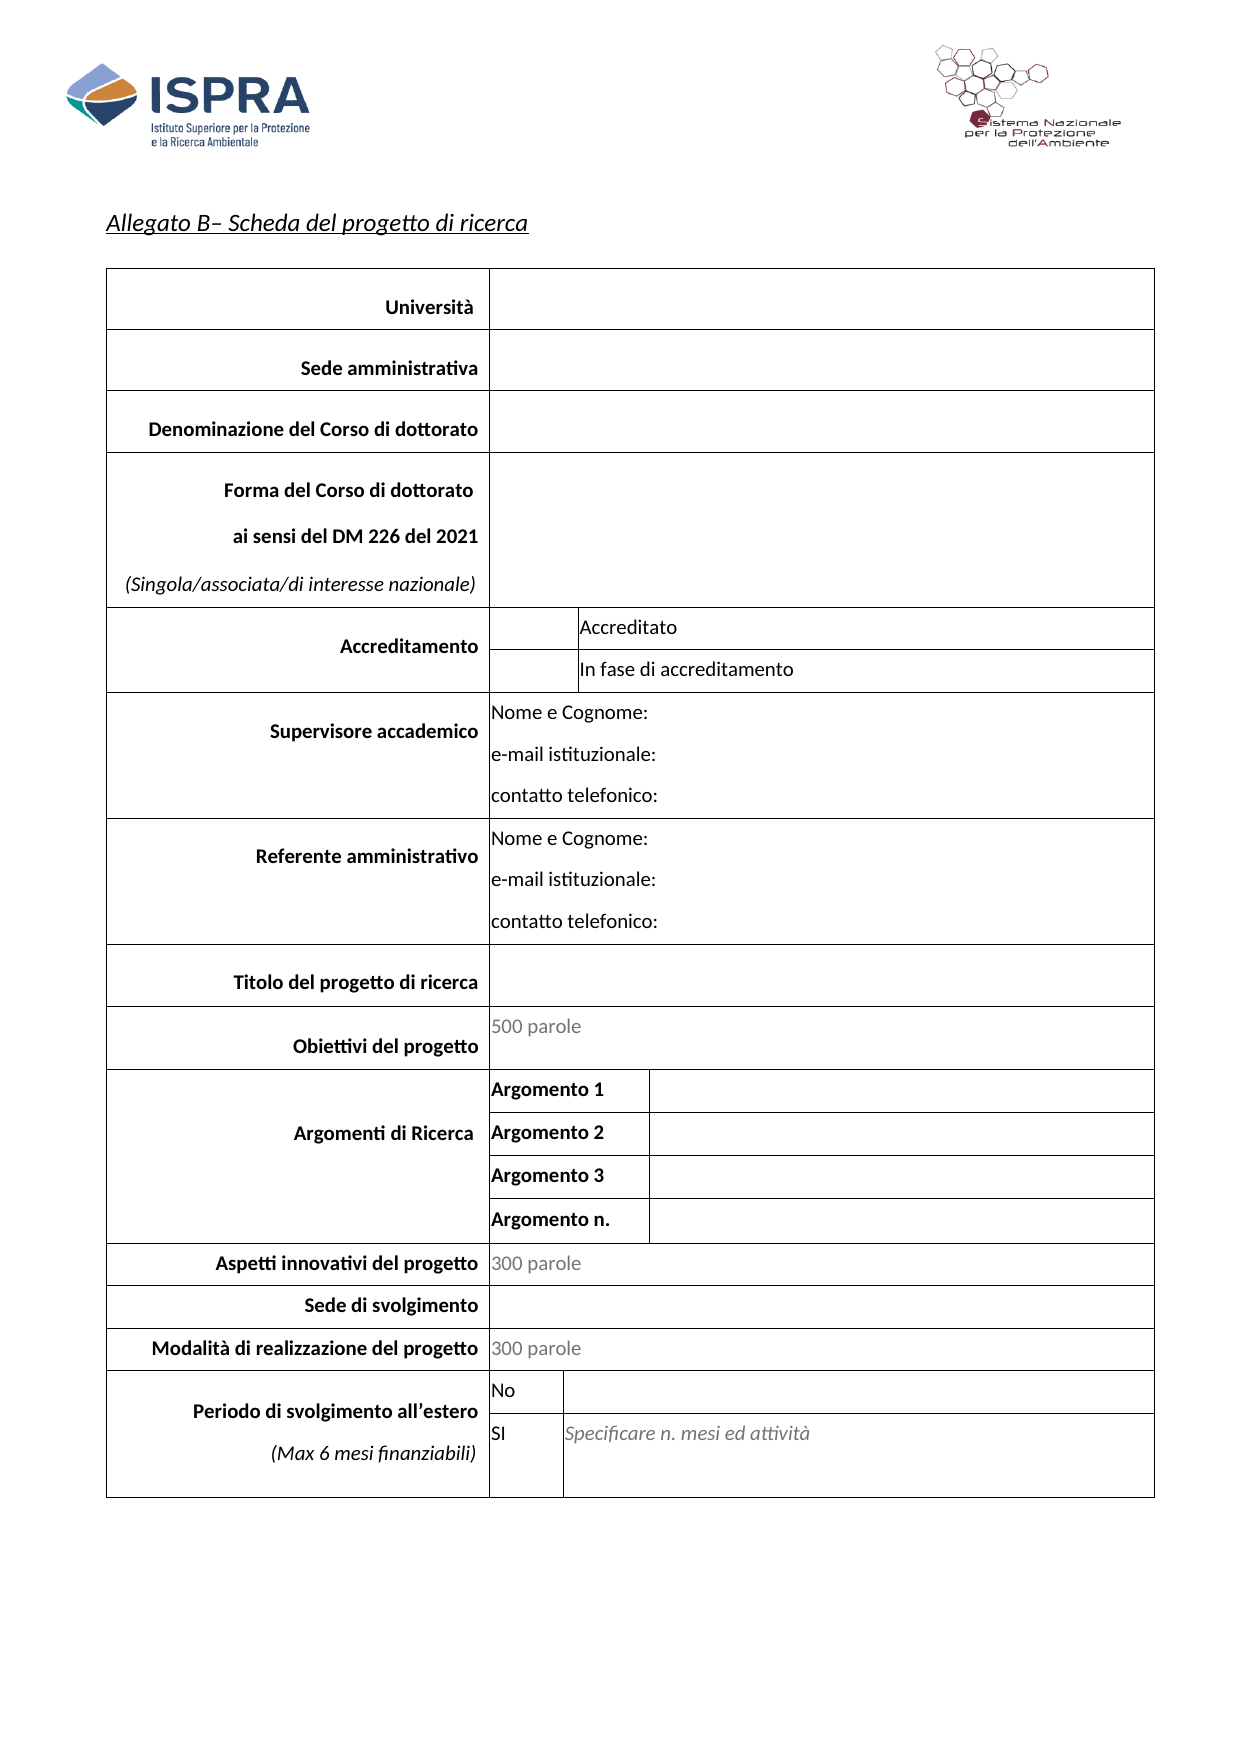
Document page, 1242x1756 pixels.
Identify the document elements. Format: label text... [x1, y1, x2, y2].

table_cell [490, 330, 1154, 390]
table_cell Argomento 1 [490, 1070, 649, 1112]
table_cell In fase di accreditamento [579, 650, 1154, 692]
table_header [490, 269, 1154, 329]
table_cell Argomento n. [490, 1199, 649, 1242]
table_cell Specificare n. mesi ed attività [564, 1414, 1154, 1497]
table_cell No [490, 1371, 563, 1412]
table_cell Nome e Cognome: e-mail istituzionale: contatto telefonico: [490, 819, 1154, 943]
table_cell [650, 1156, 1154, 1198]
table_cell Supervisore accademico [107, 693, 489, 818]
table_cell [490, 650, 578, 692]
table_header Università [107, 269, 489, 329]
table_cell Nome e Cognome: e-mail istituzionale: contatto telefonico: [490, 693, 1154, 818]
table_cell Sede di svolgimento [107, 1286, 489, 1327]
table_cell [490, 453, 1154, 607]
table_cell [490, 391, 1154, 452]
table_cell [650, 1199, 1154, 1242]
table_cell Periodo di svolgimento all’estero (Max 6 mesi finanziabili) [107, 1371, 489, 1497]
table_cell Obiettivi del progetto [107, 1007, 489, 1069]
table_cell Argomento 2 [490, 1113, 649, 1155]
table_cell Sede amministrativa [107, 330, 489, 390]
table_cell [650, 1113, 1154, 1155]
table_cell Modalità di realizzazione del progetto [107, 1329, 489, 1370]
table_cell Titolo del progetto di ricerca [107, 945, 489, 1006]
table_cell Accreditamento [107, 608, 489, 692]
table_cell [490, 945, 1154, 1006]
table_cell Aspetti innovativi del progetto [107, 1244, 489, 1285]
table_cell 500 parole [490, 1007, 1154, 1069]
table_cell 300 parole [490, 1329, 1154, 1370]
table_cell [490, 1286, 1154, 1327]
table_cell SI [490, 1414, 563, 1497]
table_cell [650, 1070, 1154, 1112]
table_cell Argomenti di Ricerca [107, 1070, 489, 1242]
table_cell Denominazione del Corso di dottorato [107, 391, 489, 452]
table_cell 300 parole [490, 1244, 1154, 1285]
table_cell [490, 608, 578, 649]
text Allegato B– Scheda del progetto di ricerca [106, 207, 1139, 237]
table_cell Argomento 3 [490, 1156, 649, 1198]
table_cell Referente amministrativo [107, 819, 489, 943]
table_cell Forma del Corso di dottorato ai sensi del DM 226 del 2021 (Singola/associata/di interesse nazionale) [107, 453, 489, 607]
table_cell Accreditato [579, 608, 1154, 649]
table_cell [564, 1371, 1154, 1412]
